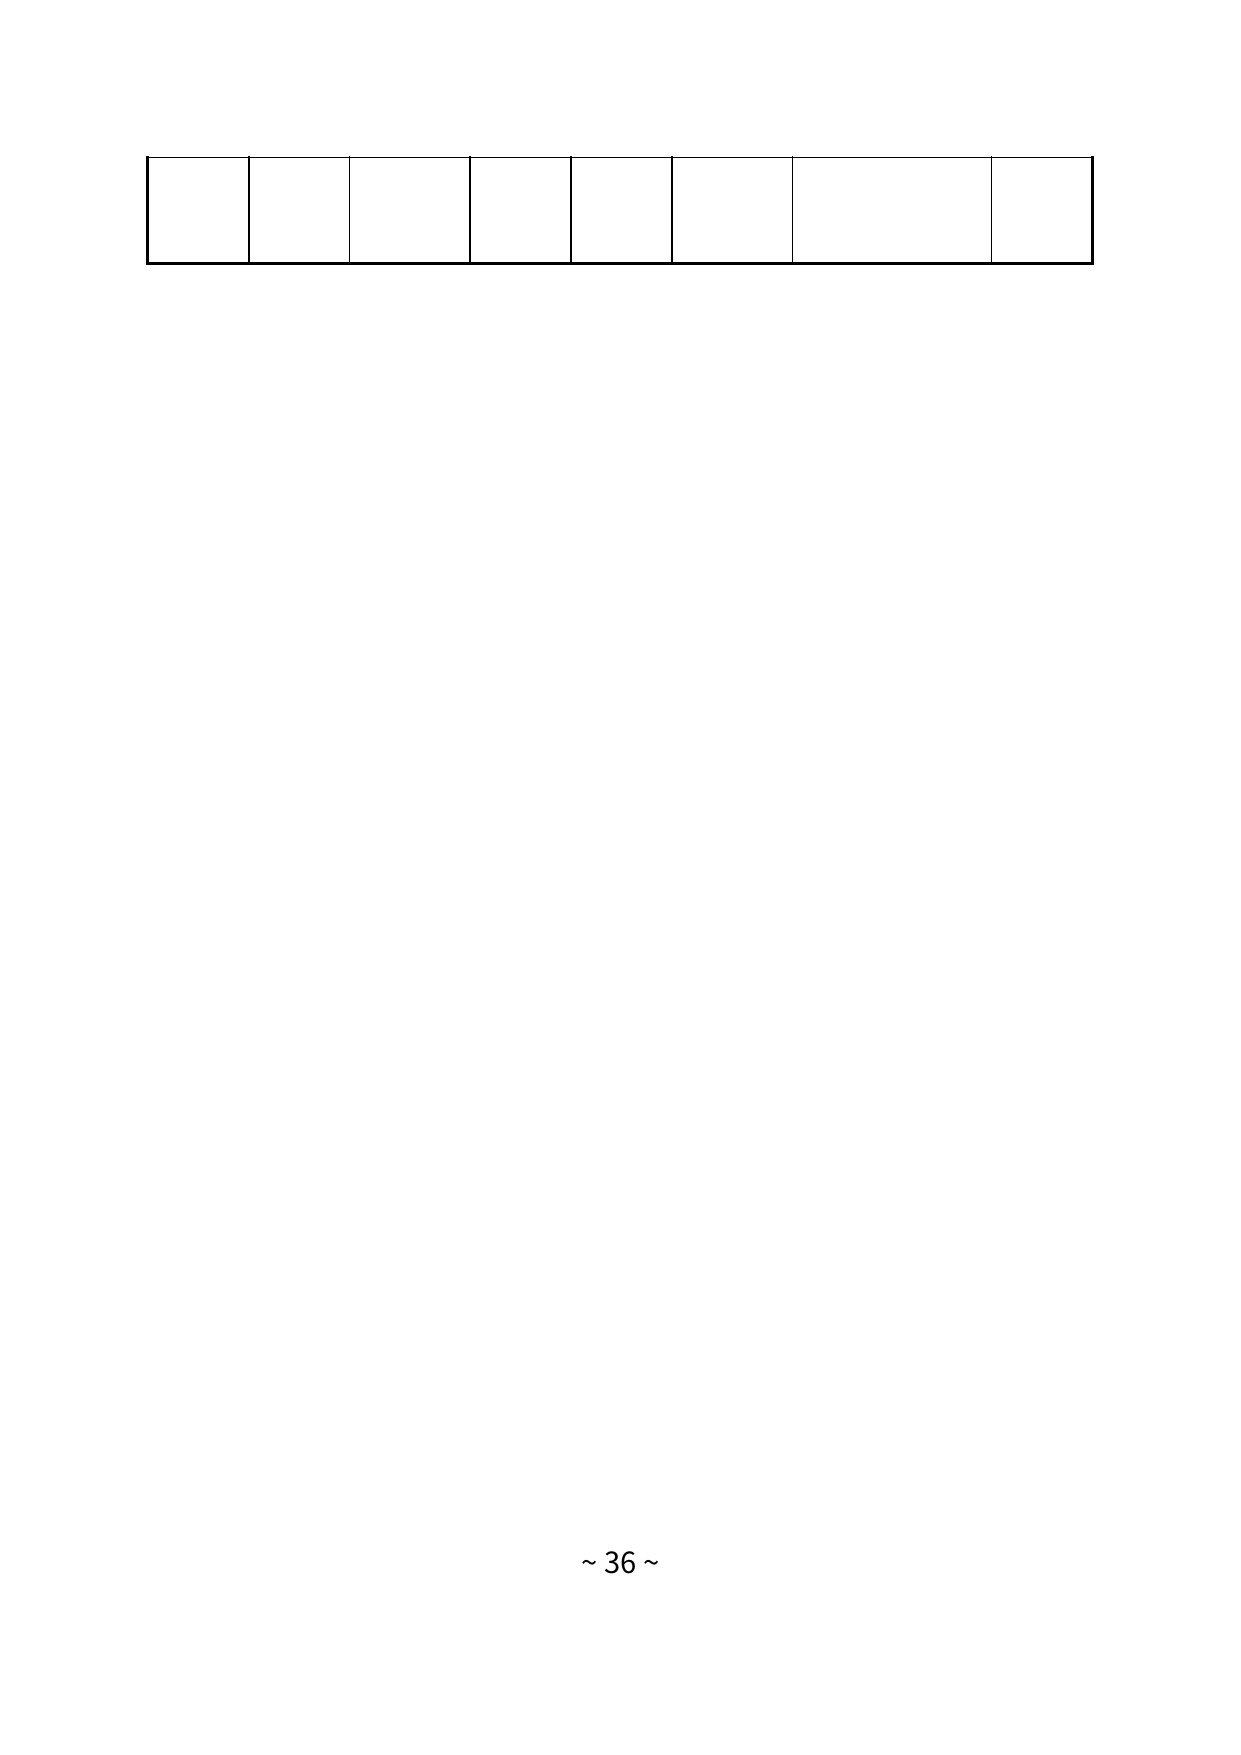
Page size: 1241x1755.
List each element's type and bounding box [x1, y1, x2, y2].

table_cell [471, 158, 570, 262]
table_cell [572, 158, 671, 262]
table_cell [992, 158, 1091, 262]
table_cell [673, 158, 792, 262]
table_cell [149, 158, 248, 262]
table_cell [793, 158, 991, 262]
table_cell [250, 158, 349, 262]
table_cell [350, 158, 469, 262]
